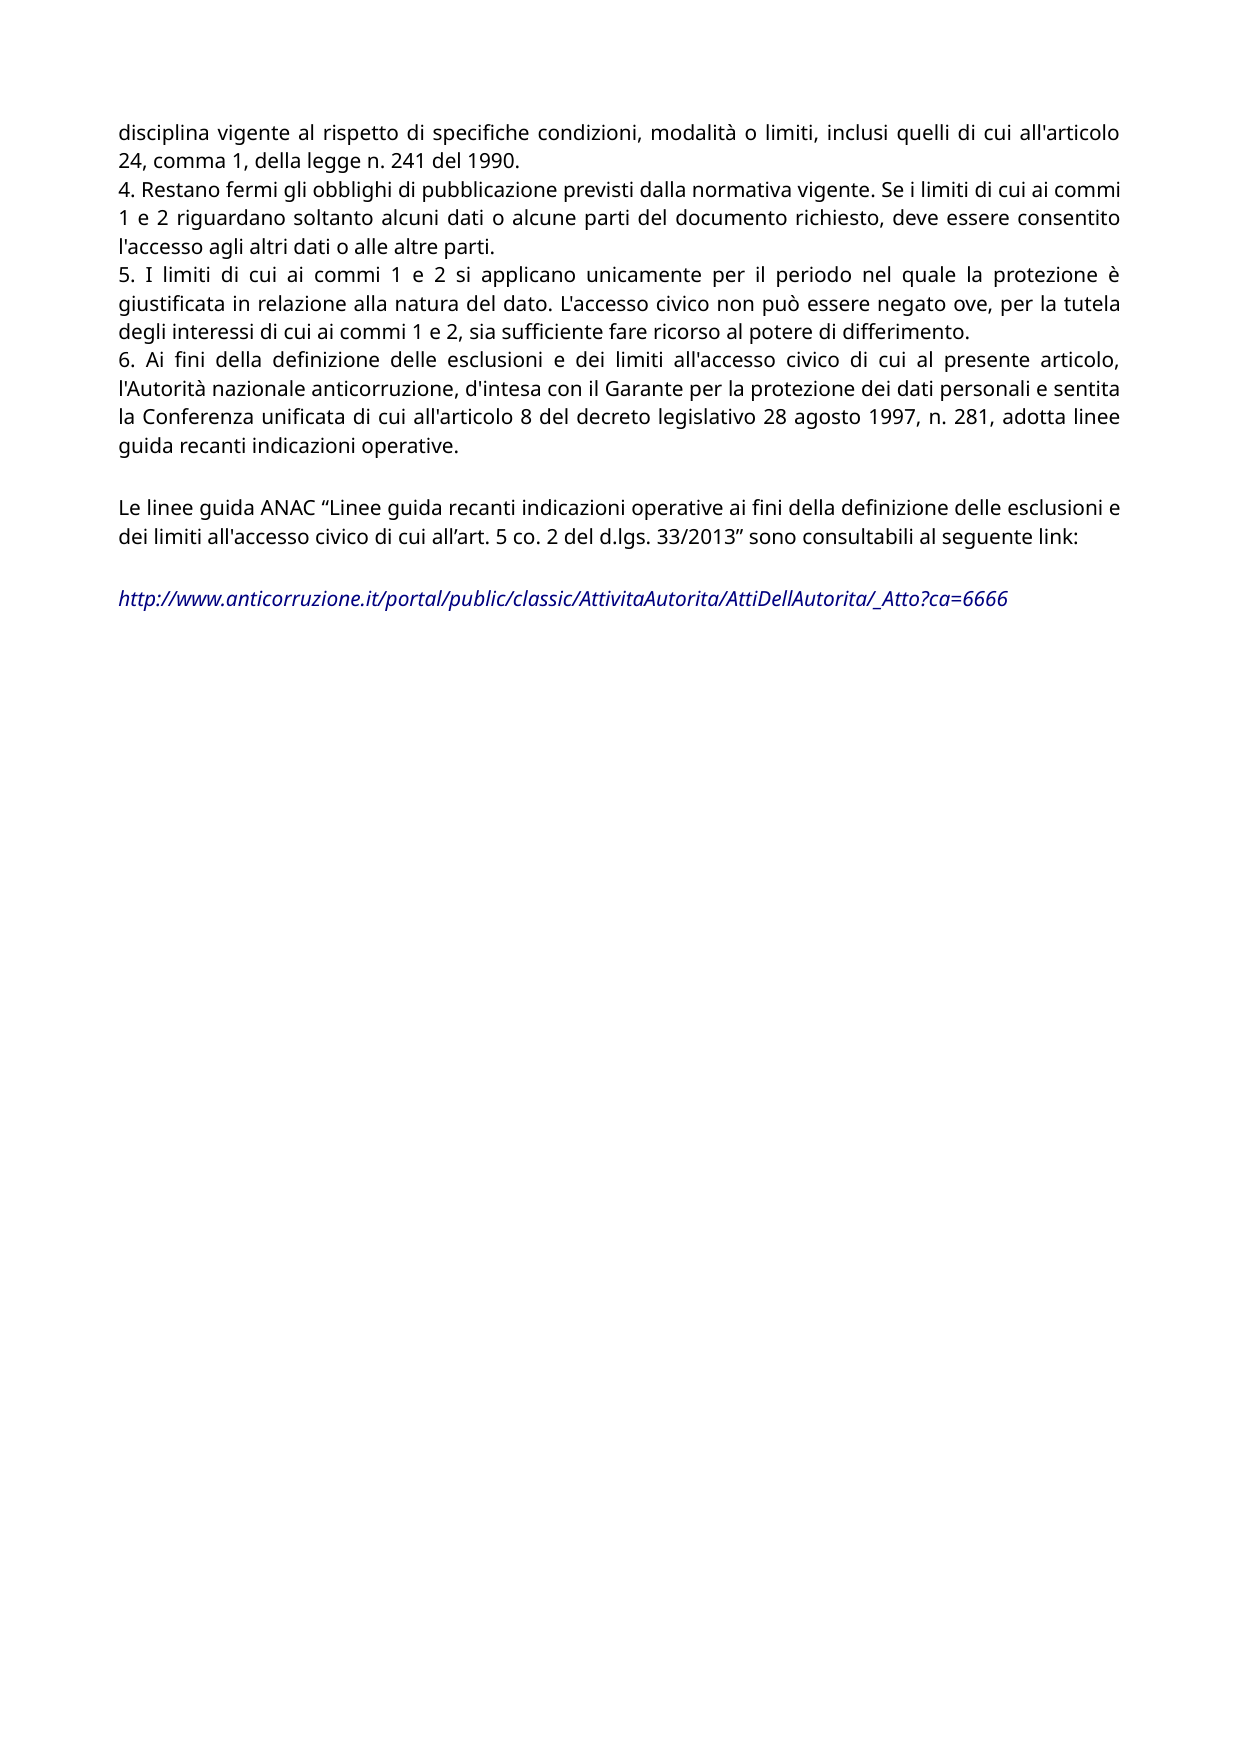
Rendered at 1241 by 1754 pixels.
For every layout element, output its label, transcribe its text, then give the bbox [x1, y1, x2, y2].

text 4. Restano fermi gli obblighi di pubblicazione previsti dalla normativa vigente. Se i limiti di cui ai commi 1 e 2 riguardano soltanto alcuni dati o alcune parti del documento richiesto, deve essere consentito l'accesso agli altri dati o alle altre parti. [118, 175, 1122, 260]
text 6. Ai fini della definizione delle esclusioni e dei limiti all'accesso civico di cui al presente articolo, l'Autorità nazionale anticorruzione, d'intesa con il Garante per la protezione dei dati personali e sentita la Conferenza unificata di cui all'articolo 8 del decreto legislativo 28 agosto 1997, n. 281, adotta linee guida recanti indicazioni operative. [118, 346, 1122, 459]
text disciplina vigente al rispetto di specifiche condizioni, modalità o limiti, inclusi quelli di cui all'articolo 24, comma 1, della legge n. 241 del 1990. [118, 118, 1122, 175]
text http://www.anticorruzione.it/portal/public/classic/AttivitaAutorita/AttiDellAutorita/_Atto?ca=6666 [118, 584, 1122, 613]
text 5. I limiti di cui ai commi 1 e 2 si applicano unicamente per il periodo nel quale la protezione è giustificata in relazione alla natura del dato. L'accesso civico non può essere negato ove, per la tutela degli interessi di cui ai commi 1 e 2, sia sufficiente fare ricorso al potere di differimento. [118, 260, 1122, 346]
text Le linee guida ANAC “Linee guida recanti indicazioni operative ai fini della definizione delle esclusioni e dei limiti all'accesso civico di cui all’art. 5 co. 2 del d.lgs. 33/2013” sono consultabili al seguente link: [118, 493, 1122, 550]
